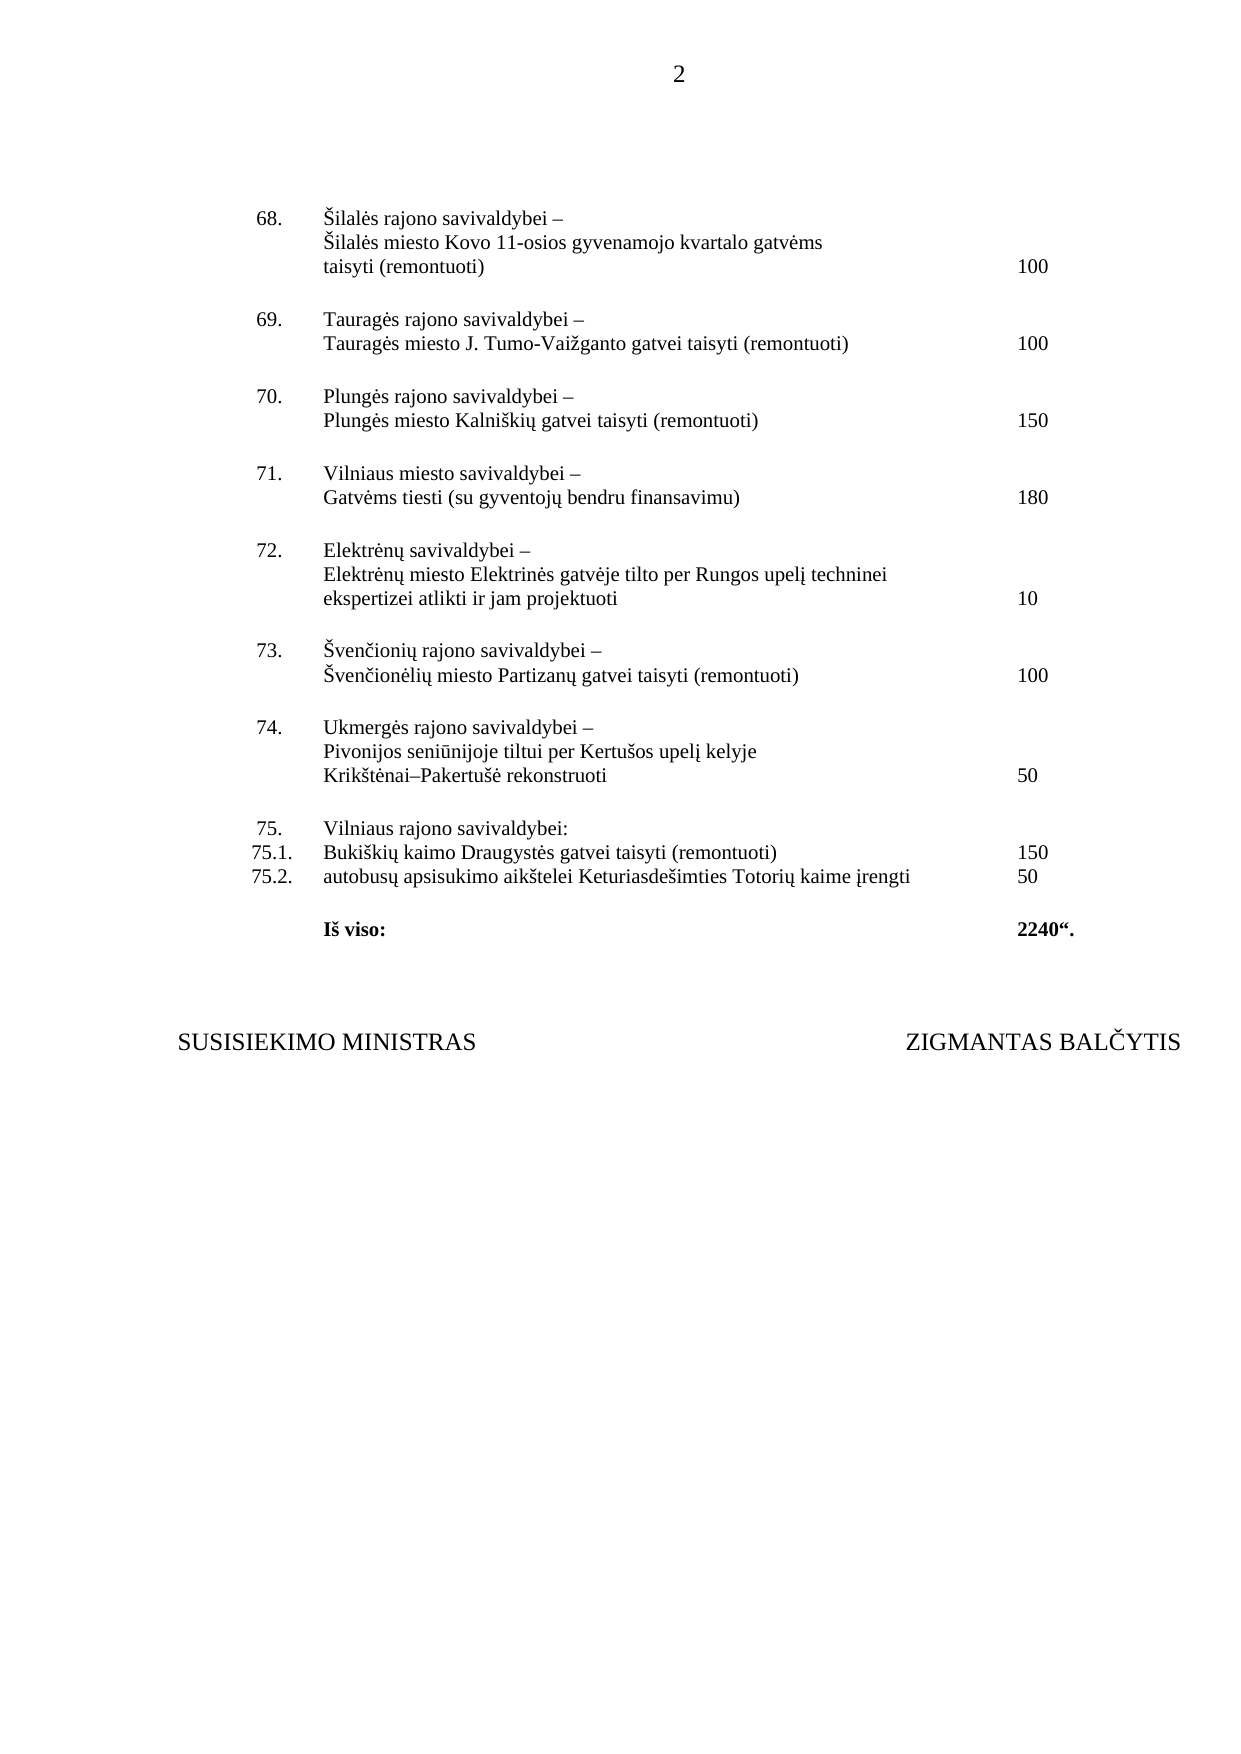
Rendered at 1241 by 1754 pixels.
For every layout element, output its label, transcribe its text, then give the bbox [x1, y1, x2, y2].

text 74. Ukmergės rajono savivaldybei – [177, 715, 1181, 739]
text 70. Plungės rajono savivaldybei – [177, 384, 1181, 408]
text Švenčionėlių miesto Partizanų gatvei taisyti (remontuoti) 100 [177, 662, 1181, 687]
text taisyti (remontuoti) 100 [177, 254, 1181, 278]
text 69. Tauragės rajono savivaldybei – [177, 307, 1181, 331]
text 72. Elektrėnų savivaldybei – [177, 537, 1181, 562]
text Elektrėnų miesto Elektrinės gatvėje tilto per Rungos upelį techninei [177, 562, 1181, 586]
text Tauragės miesto J. Tumo-Vaižganto gatvei taisyti (remontuoti) 100 [177, 331, 1181, 355]
text 75.1. Bukiškių kaimo Draugystės gatvei taisyti (remontuoti) 150 [177, 840, 1181, 864]
text Pivonijos seniūnijoje tiltui per Kertušos upelį kelyje [177, 739, 1181, 763]
text SUSISIEKIMO MINISTRAS ZIGMANTAS BALČYTIS [177, 1027, 1181, 1056]
text 75.2. autobusų apsisukimo aikštelei Keturiasdešimties Totorių kaime įrengti 50 [177, 864, 1181, 888]
text Krikštėnai–Pakertušė rekonstruoti 50 [177, 763, 1181, 787]
text 73. Švenčionių rajono savivaldybei – [177, 638, 1181, 662]
text Plungės miesto Kalniškių gatvei taisyti (remontuoti) 150 [177, 408, 1181, 432]
text 71. Vilniaus miesto savivaldybei – [177, 461, 1181, 485]
text ekspertizei atlikti ir jam projektuoti 10 [177, 586, 1181, 610]
text Šilalės miesto Kovo 11-osios gyvenamojo kvartalo gatvėms [177, 230, 1181, 254]
text 75. Vilniaus rajono savivaldybei: [177, 816, 1181, 840]
text 68. Šilalės rajono savivaldybei – [177, 206, 1181, 230]
text Gatvėms tiesti (su gyventojų bendru finansavimu) 180 [177, 485, 1181, 509]
text Iš viso: 2240“. [177, 917, 1181, 941]
